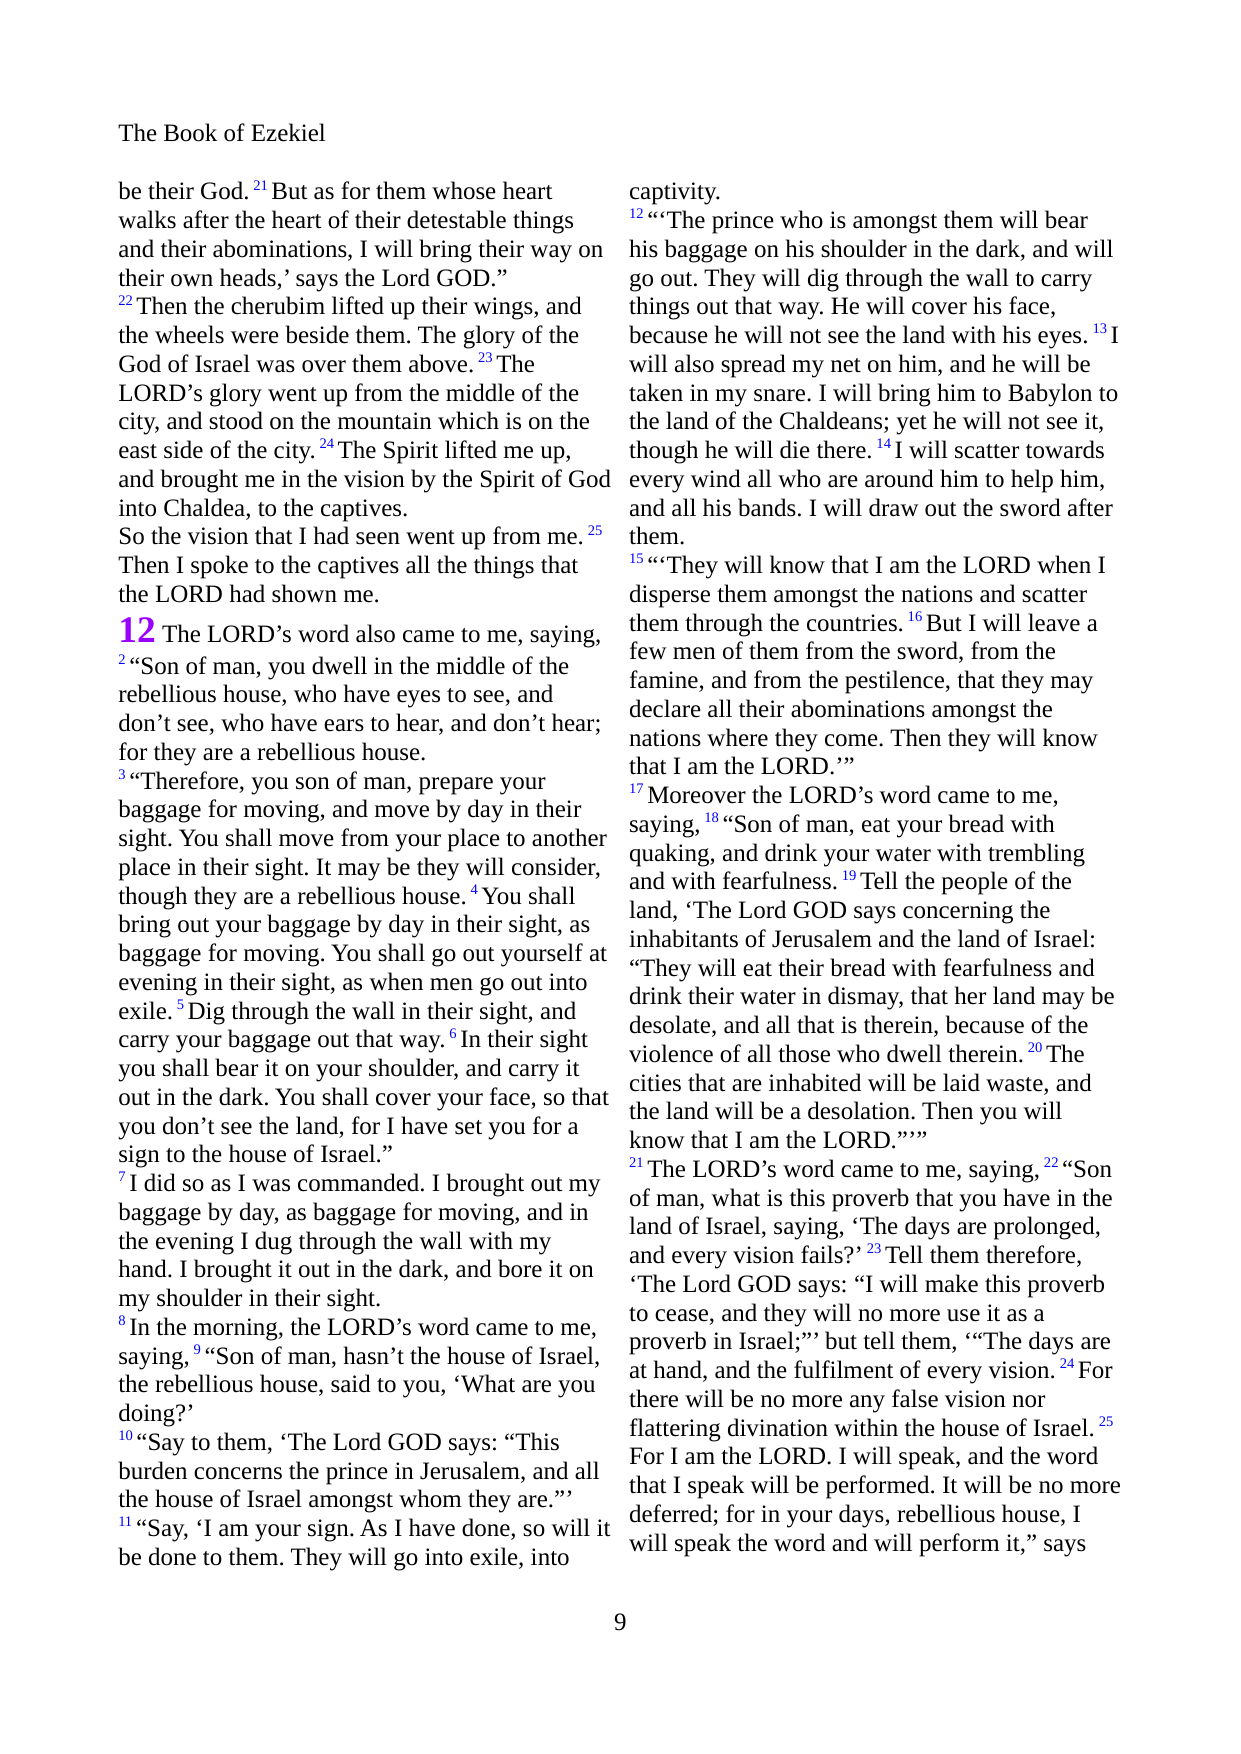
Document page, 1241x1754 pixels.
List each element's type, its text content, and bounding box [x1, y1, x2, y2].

text So the vision that I had seen went up from me. 25 Then I spoke to the captives all the things that the LORD had shown me. [118, 521, 611, 608]
text 11 “Say, ‘I am your sign. As I have done, so will it be done to them. They will go into exile, into [118, 1513, 611, 1571]
text captivity. [629, 176, 1122, 205]
text 12 The LORD’s word also came to me, saying, 2 “Son of man, you dwell in the middle of the rebellious house, who have eyes to see, and don’t see, who have ears to hear, and don’t hear; for they are a rebellious house. [118, 608, 611, 766]
text 17 Moreover the LORD’s word came to me, saying, 18 “Son of man, eat your bread with quaking, and drink your water with trembling and with fearfulness. 19 Tell the people of the land, ‘The Lord GOD says concerning the inhabitants of Jerusalem and the land of Israel: “They will eat their bread with fearfulness and drink their water in dismay, that her land may be desolate, and all that is therein, because of the violence of all those who dwell therein. 20 The cities that are inhabited will be laid waste, and the land will be a desolation. Then you will know that I am the LORD.”’” [629, 780, 1122, 1154]
text 7 I did so as I was commanded. I brought out my baggage by day, as baggage for moving, and in the evening I dug through the wall with my hand. I brought it out in the dark, and bore it on my shoulder in their sight. [118, 1168, 611, 1312]
text 10 “Say to them, ‘The Lord GOD says: “This burden concerns the prince in Jerusalem, and all the house of Israel amongst whom they are.”’ [118, 1427, 611, 1513]
text 22 Then the cherubim lifted up their wings, and the wheels were beside them. The glory of the God of Israel was over them above. 23 The LORD’s glory went up from the middle of the city, and stood on the mountain which is on the east side of the city. 24 The Spirit lifted me up, and brought me in the vision by the Spirit of God into Chaldea, to the captives. [118, 291, 611, 521]
text 8 In the morning, the LORD’s word came to me, saying, 9 “Son of man, hasn’t the house of Israel, the rebellious house, said to you, ‘What are you doing?’ [118, 1312, 611, 1427]
text 21 The LORD’s word came to me, saying, 22 “Son of man, what is this proverb that you have in the land of Israel, saying, ‘The days are prolonged, and every vision fails?’ 23 Tell them therefore, ‘The Lord GOD says: “I will make this proverb to cease, and they will no more use it as a proverb in Israel;”’ but tell them, ‘“The days are at hand, and the fulfilment of every vision. 24 For there will be no more any false vision nor flattering divination within the house of Israel. 25 For I am the LORD. I will speak, and the word that I speak will be performed. It will be no more deferred; for in your days, rebellious house, I will speak the word and will perform it,” says [629, 1154, 1122, 1556]
text be their God. 21 But as for them whose heart walks after the heart of their detestable things and their abominations, I will bring their way on their own heads,’ says the Lord GOD.” [118, 176, 611, 291]
text 15 “‘They will know that I am the LORD when I disperse them amongst the nations and scatter them through the countries. 16 But I will leave a few men of them from the sword, from the famine, and from the pestilence, that they may declare all their abominations amongst the nations where they come. Then they will know that I am the LORD.’” [629, 550, 1122, 780]
text 3 “Therefore, you son of man, prepare your baggage for moving, and move by day in their sight. You shall move from your place to another place in their sight. It may be they will consider, though they are a rebellious house. 4 You shall bring out your baggage by day in their sight, as baggage for moving. You shall go out yourself at evening in their sight, as when men go out into exile. 5 Dig through the wall in their sight, and carry your baggage out that way. 6 In their sight you shall bear it on your shoulder, and carry it out in the dark. You shall cover your face, so that you don’t see the land, for I have set you for a sign to the house of Israel.” [118, 766, 611, 1168]
text 12 “‘The prince who is amongst them will bear his baggage on his shoulder in the dark, and will go out. They will dig through the wall to carry things out that way. He will cover his face, because he will not see the land with his eyes. 13 I will also spread my net on him, and he will be taken in my snare. I will bring him to Babylon to the land of the Chaldeans; yet he will not see it, though he will die there. 14 I will scatter towards every wind all who are around him to help him, and all his bands. I will draw out the sword after them. [629, 205, 1122, 550]
